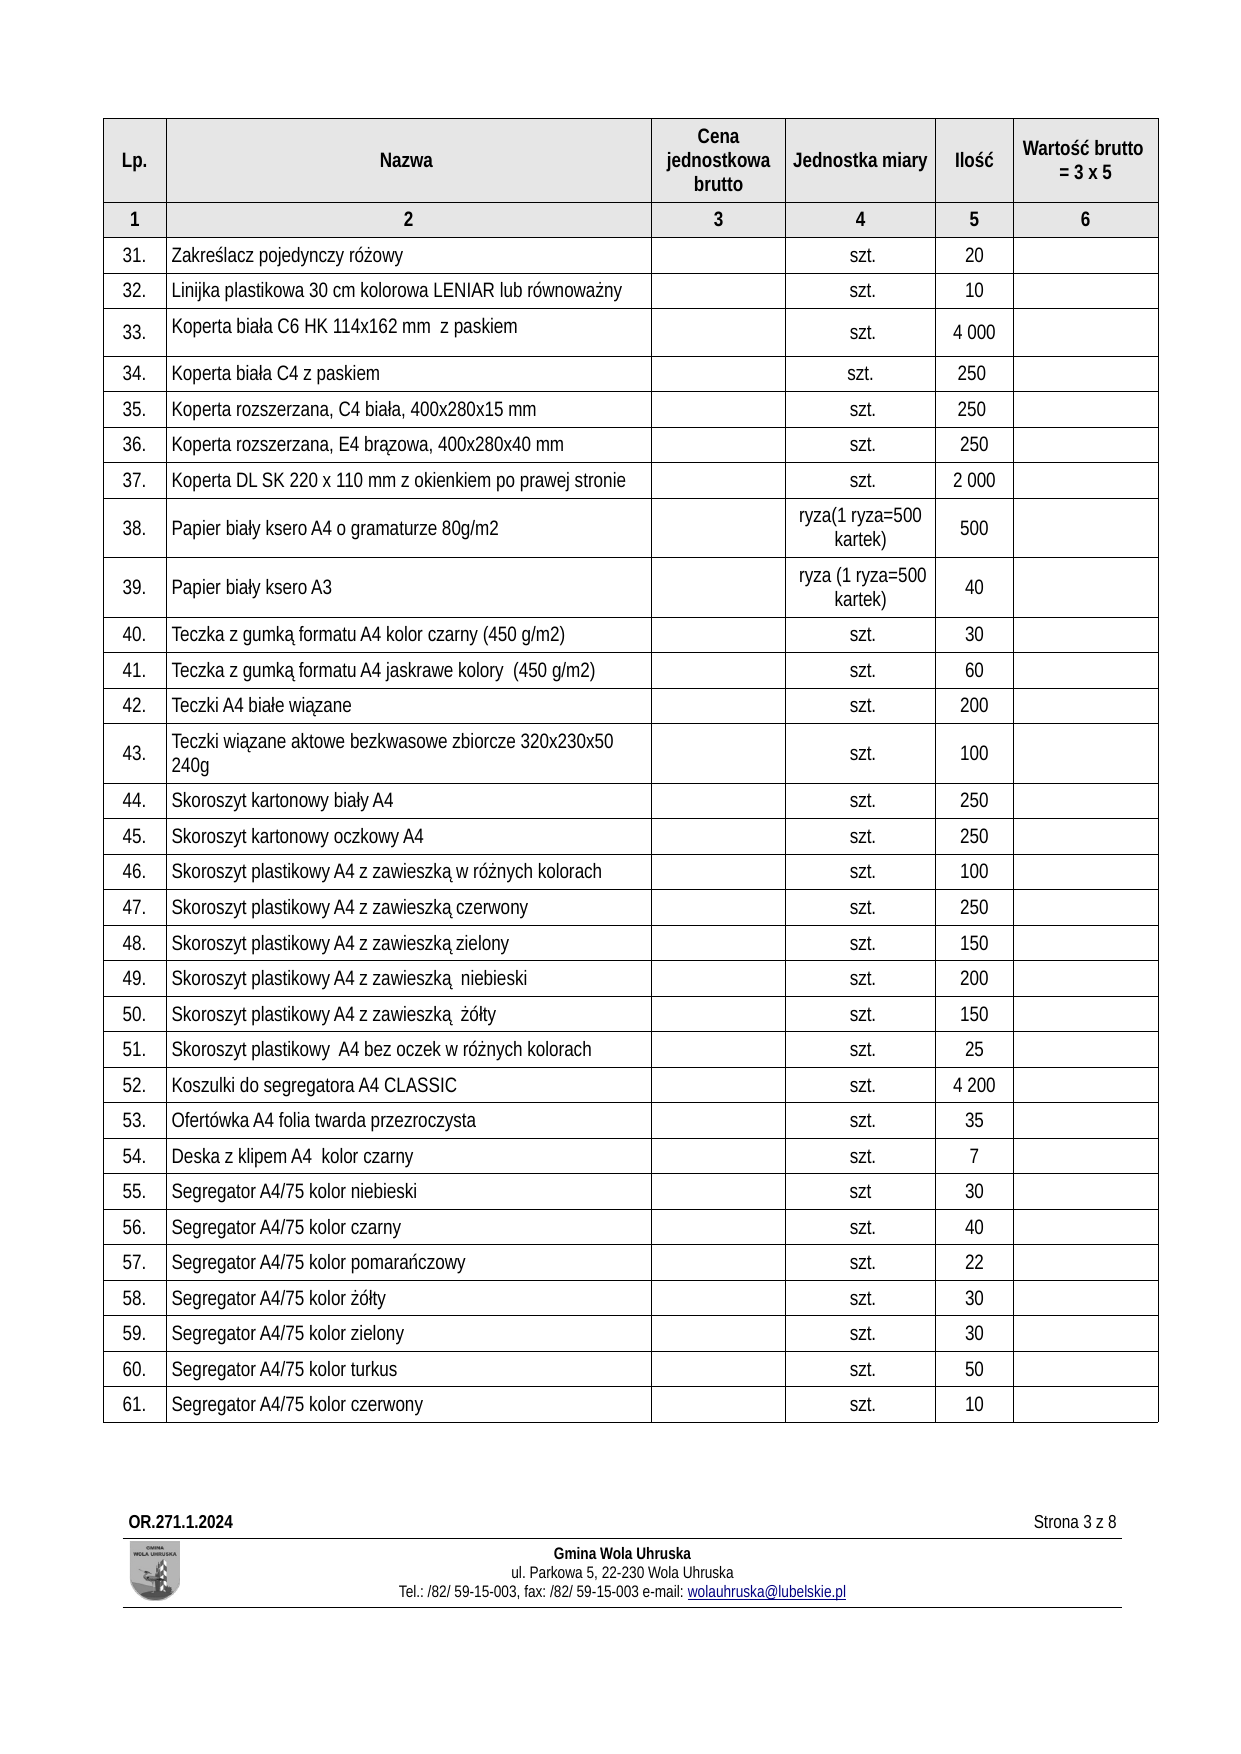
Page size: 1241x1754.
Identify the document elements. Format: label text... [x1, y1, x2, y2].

table_header Ilość [936, 119, 1013, 202]
table_cell 61. [104, 1387, 166, 1422]
table_cell 4 [786, 203, 935, 237]
table_cell szt. [786, 961, 935, 996]
table_cell 35. [104, 392, 166, 427]
table_cell [1014, 1068, 1158, 1102]
table_cell 1 [104, 203, 166, 237]
table_cell 250 [936, 819, 1013, 854]
table_cell [1014, 1174, 1158, 1209]
table_cell Skoroszyt plastikowy A4 z zawieszką w różnych kolorach [167, 855, 651, 889]
table_cell Koperta biała C4 z paskiem [167, 357, 651, 391]
table_cell szt. [786, 1103, 935, 1138]
table_cell [1014, 1032, 1158, 1067]
table_cell Segregator A4/75 kolor niebieski [167, 1174, 651, 1209]
table_cell 100 [936, 855, 1013, 889]
table_cell [1014, 1352, 1158, 1386]
table_cell 57. [104, 1245, 166, 1280]
table_cell 250 [936, 392, 1013, 427]
table_cell [1014, 890, 1158, 925]
table_cell ryza(1 ryza=500 kartek) [786, 499, 935, 557]
table_cell Zakreślacz pojedynczy różowy [167, 238, 651, 273]
table_header Nazwa [167, 119, 651, 202]
table_cell 33. [104, 309, 166, 356]
table_cell 250 [936, 784, 1013, 818]
table_cell [652, 428, 785, 462]
table_cell szt. [786, 855, 935, 889]
table_header Wartość brutto = 3 x 5 [1014, 119, 1158, 202]
table_cell Segregator A4/75 kolor czarny [167, 1210, 651, 1244]
table_cell 100 [936, 724, 1013, 783]
table_cell [652, 1103, 785, 1138]
table_cell 40 [936, 1210, 1013, 1244]
table_cell [652, 1352, 785, 1386]
table_cell [652, 1139, 785, 1173]
table_cell szt. [786, 357, 935, 391]
table_cell szt. [786, 1068, 935, 1102]
table_header Cena jednostkowa brutto [652, 119, 785, 202]
table_cell 47. [104, 890, 166, 925]
table_cell [652, 1245, 785, 1280]
table_cell szt. [786, 1210, 935, 1244]
table_cell [652, 653, 785, 688]
table_cell 41. [104, 653, 166, 688]
table_cell [1014, 558, 1158, 617]
picture [129, 1541, 180, 1601]
table_cell szt. [786, 238, 935, 273]
table_cell 6 [1014, 203, 1158, 237]
table_cell Skoroszyt plastikowy A4 z zawieszką niebieski [167, 961, 651, 996]
table_cell szt. [786, 1316, 935, 1351]
table_cell 37. [104, 463, 166, 498]
table_cell Linijka plastikowa 30 cm kolorowa LENIAR lub równoważny [167, 274, 651, 308]
table_cell Segregator A4/75 kolor pomarańczowy [167, 1245, 651, 1280]
table_cell 200 [936, 689, 1013, 723]
table_cell szt. [786, 274, 935, 308]
table_cell Skoroszyt plastikowy A4 z zawieszką czerwony [167, 890, 651, 925]
table_cell [652, 1210, 785, 1244]
table_header Jednostka miary [786, 119, 935, 202]
table_cell 45. [104, 819, 166, 854]
table_cell Skoroszyt plastikowy A4 z zawieszką zielony [167, 926, 651, 960]
table_cell 40 [936, 558, 1013, 617]
table_cell szt. [786, 309, 935, 356]
table_header Lp. [104, 119, 166, 202]
table_cell [1014, 819, 1158, 854]
table_cell szt. [786, 653, 935, 688]
table_cell 500 [936, 499, 1013, 557]
table_cell [652, 961, 785, 996]
table_cell Koperta rozszerzana, C4 biała, 400x280x15 mm [167, 392, 651, 427]
table_cell Papier biały ksero A3 [167, 558, 651, 617]
table_cell [652, 499, 785, 557]
table_cell szt. [786, 1352, 935, 1386]
table_cell [652, 558, 785, 617]
table_cell szt. [786, 1281, 935, 1315]
table_cell 42. [104, 689, 166, 723]
table_cell szt [786, 1174, 935, 1209]
table_cell [652, 855, 785, 889]
table_cell [1014, 618, 1158, 652]
table_cell 30 [936, 1281, 1013, 1315]
table_cell [1014, 855, 1158, 889]
table_cell Teczka z gumką formatu A4 kolor czarny (450 g/m2) [167, 618, 651, 652]
table_cell 7 [936, 1139, 1013, 1173]
table_cell Skoroszyt plastikowy A4 z zawieszką żółty [167, 997, 651, 1031]
table_cell szt. [786, 724, 935, 783]
table_cell [1014, 1103, 1158, 1138]
table_cell [652, 392, 785, 427]
table_cell szt. [786, 1032, 935, 1067]
table_cell szt. [786, 689, 935, 723]
table_cell 49. [104, 961, 166, 996]
table_cell [1014, 1210, 1158, 1244]
table_cell [1014, 784, 1158, 818]
table_cell 44. [104, 784, 166, 818]
table_cell szt. [786, 428, 935, 462]
table_cell szt. [786, 819, 935, 854]
table_cell 250 [936, 890, 1013, 925]
table_cell szt. [786, 997, 935, 1031]
table_cell szt. [786, 890, 935, 925]
table_cell 4 200 [936, 1068, 1013, 1102]
table_cell szt. [786, 463, 935, 498]
table_cell 30 [936, 1174, 1013, 1209]
table_cell 46. [104, 855, 166, 889]
table_cell 2 000 [936, 463, 1013, 498]
table_cell Skoroszyt plastikowy A4 bez oczek w różnych kolorach [167, 1032, 651, 1067]
table_cell [1014, 428, 1158, 462]
table_cell [652, 357, 785, 391]
table_cell 40. [104, 618, 166, 652]
table_cell Teczki wiązane aktowe bezkwasowe zbiorcze 320x230x50 240g [167, 724, 651, 783]
table_cell 58. [104, 1281, 166, 1315]
table_cell Segregator A4/75 kolor żółty [167, 1281, 651, 1315]
table_cell 250 [936, 428, 1013, 462]
table_cell [1014, 961, 1158, 996]
table_cell [1014, 238, 1158, 273]
table_cell [1014, 309, 1158, 356]
table_cell 150 [936, 926, 1013, 960]
table_cell szt. [786, 618, 935, 652]
table_cell [652, 618, 785, 652]
table_cell 59. [104, 1316, 166, 1351]
table_cell [652, 1068, 785, 1102]
table_cell 5 [936, 203, 1013, 237]
table_cell Skoroszyt kartonowy oczkowy A4 [167, 819, 651, 854]
table_cell [1014, 926, 1158, 960]
table_cell [652, 309, 785, 356]
table_cell 50. [104, 997, 166, 1031]
table_cell 250 [936, 357, 1013, 391]
table_cell Papier biały ksero A4 o gramaturze 80g/m2 [167, 499, 651, 557]
table_cell 43. [104, 724, 166, 783]
table_cell 54. [104, 1139, 166, 1173]
table_cell 200 [936, 961, 1013, 996]
table_cell Deska z klipem A4 kolor czarny [167, 1139, 651, 1173]
table_cell Koperta rozszerzana, E4 brązowa, 400x280x40 mm [167, 428, 651, 462]
table_cell Koszulki do segregatora A4 CLASSIC [167, 1068, 651, 1102]
table_cell [1014, 1139, 1158, 1173]
table_cell szt. [786, 784, 935, 818]
table_cell Segregator A4/75 kolor turkus [167, 1352, 651, 1386]
table_cell 31. [104, 238, 166, 273]
table_cell 56. [104, 1210, 166, 1244]
table_cell szt. [786, 392, 935, 427]
table_cell 30 [936, 618, 1013, 652]
table_cell 48. [104, 926, 166, 960]
table_cell 51. [104, 1032, 166, 1067]
table_cell [652, 238, 785, 273]
table_cell [1014, 997, 1158, 1031]
table_cell [1014, 689, 1158, 723]
table_cell [1014, 724, 1158, 783]
table_cell 50 [936, 1352, 1013, 1386]
table_cell szt. [786, 1139, 935, 1173]
table_cell 32. [104, 274, 166, 308]
table_cell [652, 1032, 785, 1067]
table_cell [1014, 1281, 1158, 1315]
table_cell Teczki A4 białe wiązane [167, 689, 651, 723]
table_cell [1014, 1316, 1158, 1351]
table_cell 35 [936, 1103, 1013, 1138]
table_cell [1014, 1387, 1158, 1422]
table_cell [1014, 653, 1158, 688]
table_cell 34. [104, 357, 166, 391]
table_cell 52. [104, 1068, 166, 1102]
table_cell Koperta DL SK 220 x 110 mm z okienkiem po prawej stronie [167, 463, 651, 498]
table_cell 10 [936, 274, 1013, 308]
table_cell [652, 784, 785, 818]
table_cell Ofertówka A4 folia twarda przezroczysta [167, 1103, 651, 1138]
table_cell [652, 1174, 785, 1209]
table_cell 60. [104, 1352, 166, 1386]
table_cell 20 [936, 238, 1013, 273]
table_cell 30 [936, 1316, 1013, 1351]
table_cell [652, 926, 785, 960]
table_cell [652, 1281, 785, 1315]
table_cell 36. [104, 428, 166, 462]
table_cell [652, 819, 785, 854]
table_cell 39. [104, 558, 166, 617]
table_cell [652, 997, 785, 1031]
table_cell [1014, 392, 1158, 427]
table_cell 150 [936, 997, 1013, 1031]
table_cell szt. [786, 1245, 935, 1280]
table_cell [1014, 1245, 1158, 1280]
table_cell Segregator A4/75 kolor czerwony [167, 1387, 651, 1422]
table_cell [652, 689, 785, 723]
table_cell Teczka z gumką formatu A4 jaskrawe kolory (450 g/m2) [167, 653, 651, 688]
table_cell [1014, 499, 1158, 557]
table_cell 38. [104, 499, 166, 557]
table_cell szt. [786, 1387, 935, 1422]
table_cell [652, 724, 785, 783]
table_cell 53. [104, 1103, 166, 1138]
table_cell Segregator A4/75 kolor zielony [167, 1316, 651, 1351]
table_cell [652, 274, 785, 308]
table_cell [1014, 463, 1158, 498]
table_cell [1014, 357, 1158, 391]
table_cell Koperta biała C6 HK 114x162 mm z paskiem [167, 309, 651, 356]
table_cell Skoroszyt kartonowy biały A4 [167, 784, 651, 818]
table_cell [652, 1387, 785, 1422]
table_cell ryza (1 ryza=500 kartek) [786, 558, 935, 617]
table_cell 10 [936, 1387, 1013, 1422]
table_cell [652, 890, 785, 925]
table_cell 25 [936, 1032, 1013, 1067]
table_cell [1014, 274, 1158, 308]
table_cell 22 [936, 1245, 1013, 1280]
table_cell 2 [167, 203, 651, 237]
table_cell [652, 1316, 785, 1351]
table_cell 3 [652, 203, 785, 237]
table_cell [652, 463, 785, 498]
table_cell szt. [786, 926, 935, 960]
table_cell 60 [936, 653, 1013, 688]
table_cell 55. [104, 1174, 166, 1209]
table_cell 4 000 [936, 309, 1013, 356]
